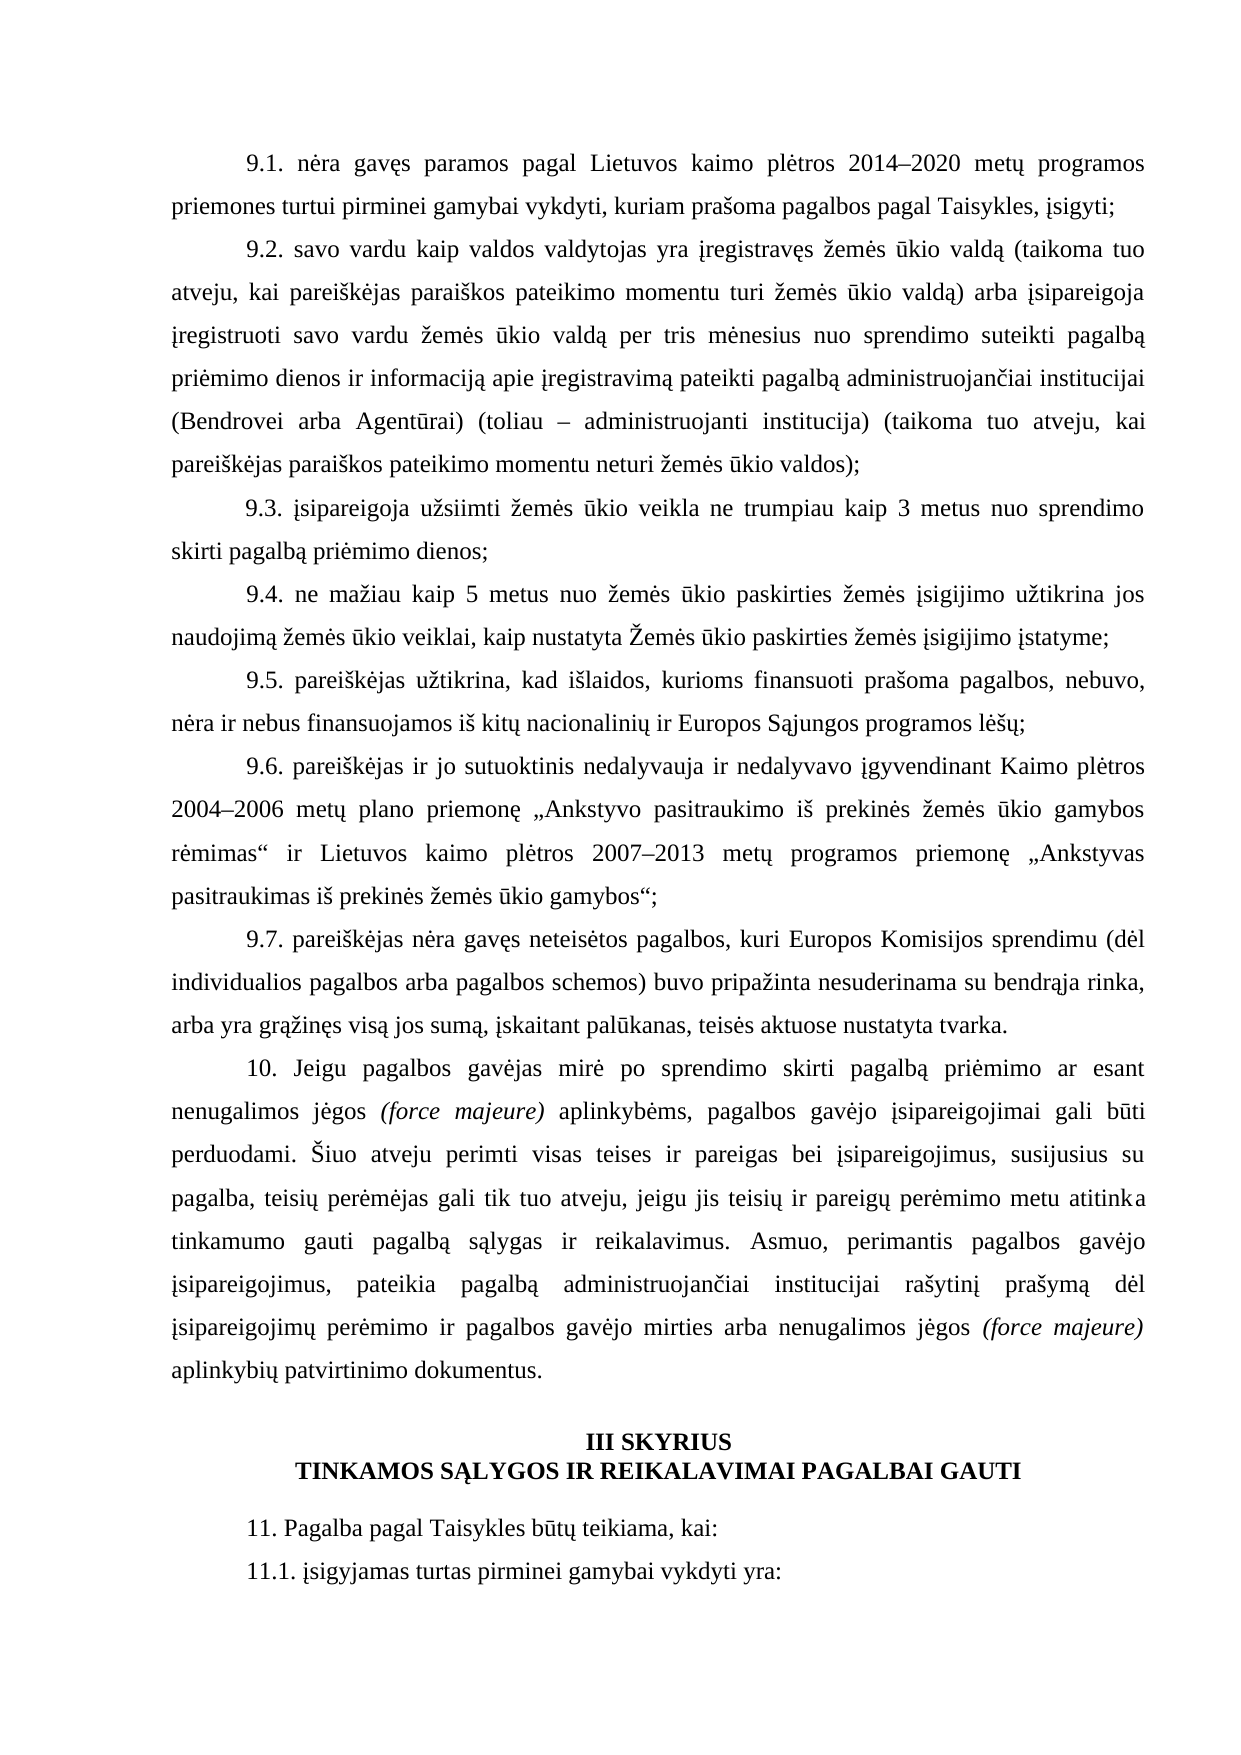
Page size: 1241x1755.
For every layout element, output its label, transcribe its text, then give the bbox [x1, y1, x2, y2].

text 11.1. įsigyjamas turtas pirminei gamybai vykdyti yra: [171, 1556, 1146, 1585]
text TINKAMOS SĄLYGOS IR REIKALAVIMAI PAgalbai GAUTI [171, 1456, 1146, 1484]
text III SKYRIUS [171, 1427, 1146, 1456]
text 9.4. ne mažiau kaip 5 metus nuo žemės ūkio paskirties žemės įsigijimo užtikrina jos naudojimą žemės ūkio veiklai, kaip nustatyta Žemės ūkio paskirties žemės įsigijimo įstatyme; [171, 579, 1146, 651]
text 9.6. pareiškėjas ir jo sutuoktinis nedalyvauja ir nedalyvavo įgyvendinant Kaimo plėtros 2004–2006 metų plano priemonę „Ankstyvo pasitraukimo iš prekinės žemės ūkio gamybos rėmimas“ ir Lietuvos kaimo plėtros 2007–2013 metų programos priemonę „Ankstyvas pasitraukimas iš prekinės žemės ūkio gamybos“; [171, 751, 1146, 909]
text 9.5. pareiškėjas užtikrina, kad išlaidos, kurioms finansuoti prašoma pagalbos, nebuvo, nėra ir nebus finansuojamos iš kitų nacionalinių ir Europos Sąjungos programos lėšų; [171, 665, 1146, 737]
text 9.7. pareiškėjas nėra gavęs neteisėtos pagalbos, kuri Europos Komisijos sprendimu (dėl individualios pagalbos arba pagalbos schemos) buvo pripažinta nesuderinama su bendrąja rinka, arba yra grąžinęs visą jos sumą, įskaitant palūkanas, teisės aktuose nustatyta tvarka. [171, 924, 1146, 1039]
text 9.1. nėra gavęs paramos pagal Lietuvos kaimo plėtros 2014–2020 metų programos priemones turtui pirminei gamybai vykdyti, kuriam prašoma pagalbos pagal Taisykles, įsigyti; [171, 148, 1146, 219]
text 9.3. įsipareigoja užsiimti žemės ūkio veikla ne trumpiau kaip 3 metus nuo sprendimo skirti pagalbą priėmimo dienos; [171, 493, 1146, 564]
text 9.2. savo vardu kaip valdos valdytojas yra įregistravęs žemės ūkio valdą (taikoma tuo atveju, kai pareiškėjas paraiškos pateikimo momentu turi žemės ūkio valdą) arba įsipareigoja įregistruoti savo vardu žemės ūkio valdą per tris mėnesius nuo sprendimo suteikti pagalbą priėmimo dienos ir informaciją apie įregistravimą pateikti pagalbą administruojančiai institucijai (Bendrovei arba Agentūrai) (toliau – administruojanti institucija) (taikoma tuo atveju, kai pareiškėjas paraiškos pateikimo momentu neturi žemės ūkio valdos); [171, 234, 1146, 478]
text 10. Jeigu pagalbos gavėjas mirė po sprendimo skirti pagalbą priėmimo ar esant nenugalimos jėgos (force majeure) aplinkybėms, pagalbos gavėjo įsipareigojimai gali būti perduodami. Šiuo atveju perimti visas teises ir pareigas bei įsipareigojimus, susijusius su pagalba, teisių perėmėjas gali tik tuo atveju, jeigu jis teisių ir pareigų perėmimo metu atitinka tinkamumo gauti pagalbą sąlygas ir reikalavimus. Asmuo, perimantis pagalbos gavėjo įsipareigojimus, pateikia pagalbą administruojančiai institucijai rašytinį prašymą dėl įsipareigojimų perėmimo ir pagalbos gavėjo mirties arba nenugalimos jėgos (force majeure) aplinkybių patvirtinimo dokumentus. [171, 1053, 1146, 1384]
text 11. Pagalba pagal Taisykles būtų teikiama, kai: [171, 1513, 1146, 1542]
